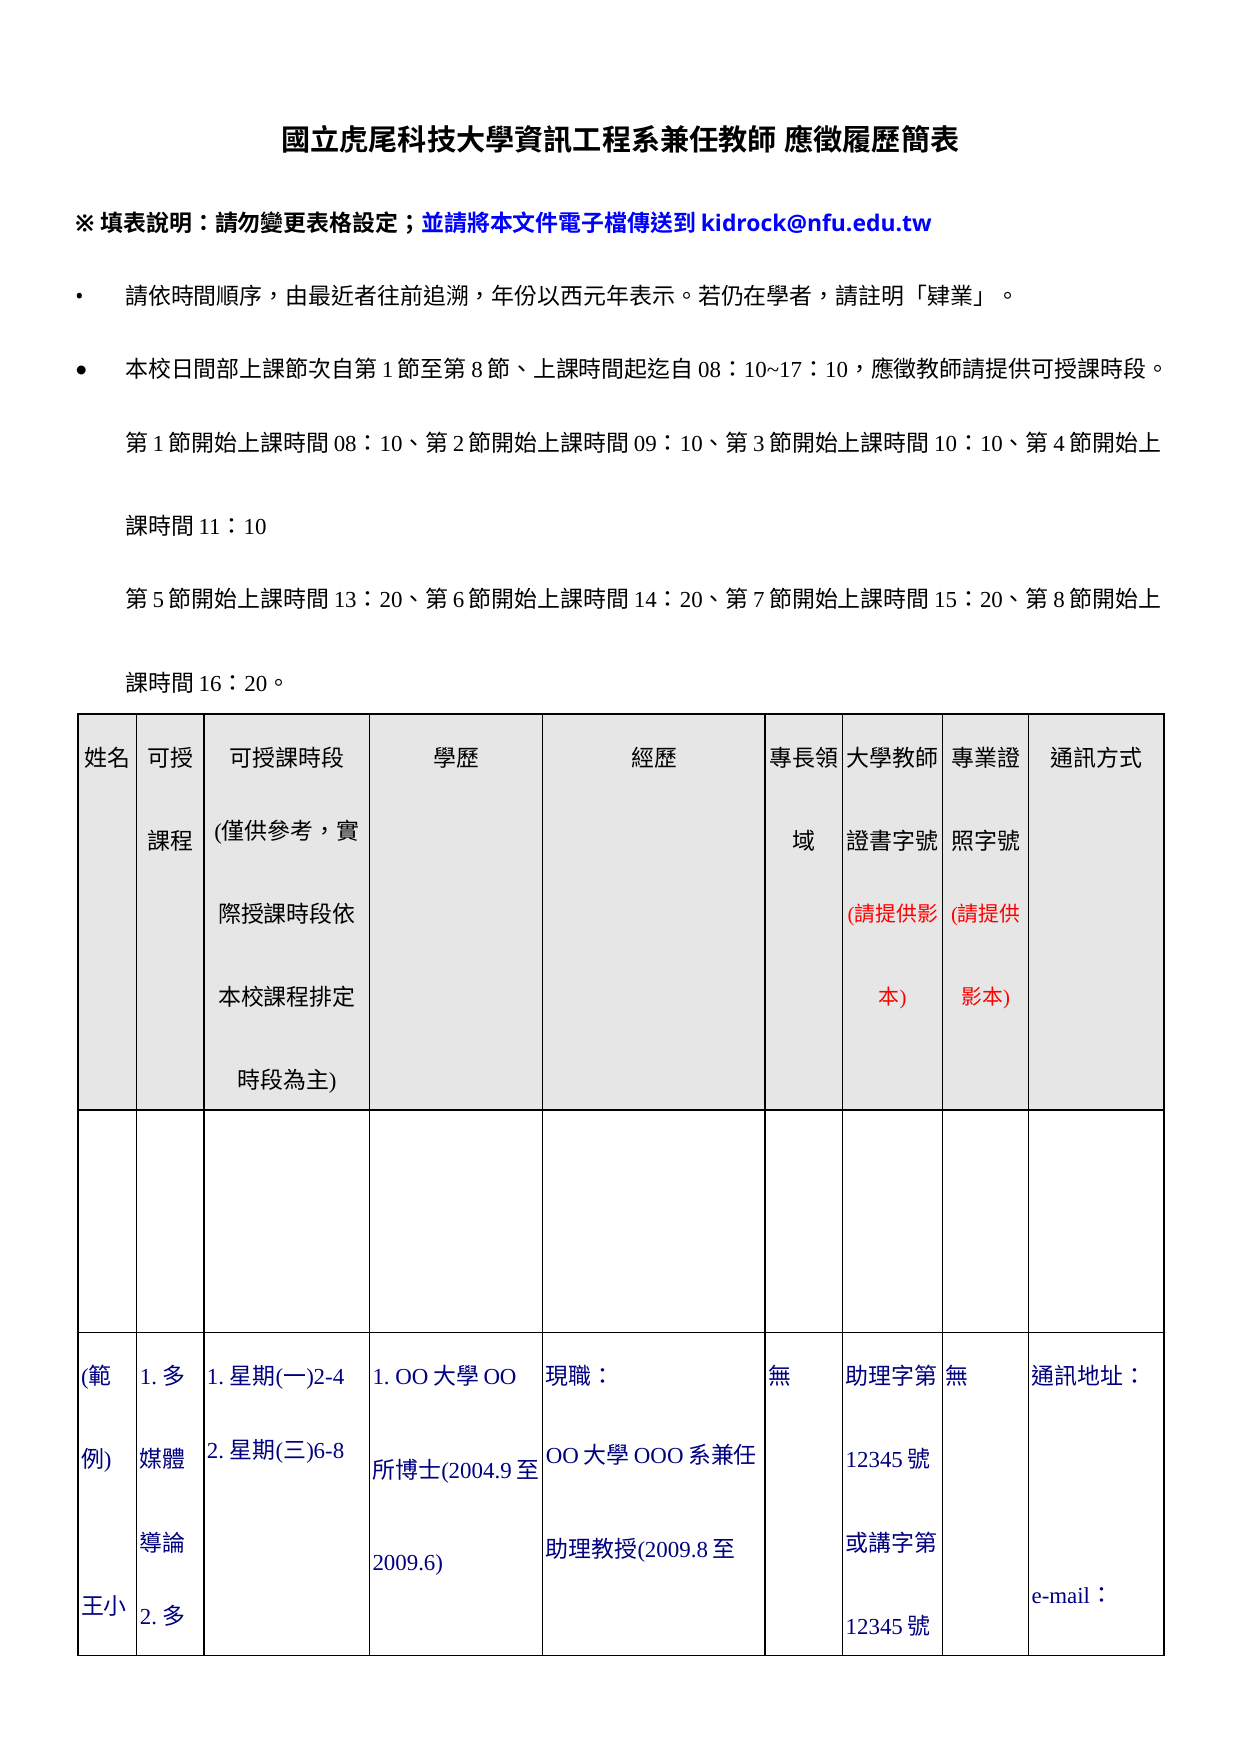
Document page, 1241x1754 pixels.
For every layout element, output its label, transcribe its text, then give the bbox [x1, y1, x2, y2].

table_cell [843, 1111, 942, 1332]
table_header 可授課程 [137, 715, 203, 1109]
list 本校日間部上課節次自第1節至第8節、上課時間起迄自08：10~17：10，應徵教師請提供可授課時段。 [75, 326, 1165, 389]
table_cell 無 [943, 1333, 1028, 1654]
table_cell 1. 多媒體導論 2. 多 [137, 1333, 203, 1654]
table_header 可授課時段 (僅供參考，實際授課時段依本校課程排定時段為主) [205, 715, 369, 1109]
table_cell [943, 1111, 1028, 1332]
table_cell [79, 1111, 136, 1332]
table_header 專業證照字號 (請提供影本) [943, 715, 1028, 1109]
text 第1節開始上課時間08：10、第2節開始上課時間09：10、第3節開始上課時間10：10、第4節開始上課時間11：10 [125, 400, 1165, 545]
table_cell [137, 1111, 203, 1332]
table_cell 現職： OO大學OOO系兼任助理教授(2009.8至今) 經歷： OO大學OOO系兼任助理教授 (2005.8至2008.2) OO大學OOO系兼任講師( 2004.2至2005.2) [543, 1333, 764, 1654]
table_cell [370, 1111, 542, 1332]
table_cell 無 [766, 1333, 842, 1654]
text ※ 填表說明：請勿變更表格設定；並請將本文件電子檔傳送到kidrock@nfu.edu.tw [75, 179, 1165, 242]
table_header 學歷 [370, 715, 542, 1109]
text 第5節開始上課時間13：20、第6節開始上課時間14：20、第7節開始上課時間15：20、第8節開始上課時間16：20。 [125, 556, 1165, 702]
table_header 專長領域 [766, 715, 842, 1109]
table_header 大學教師證書字號 (請提供影本) [843, 715, 942, 1109]
table_cell 助理字第12345號或講字第12345號 [843, 1333, 942, 1654]
table_cell (範例) 王小 [79, 1333, 136, 1654]
table_header 通訊方式 [1029, 715, 1163, 1109]
table_header 姓名 [79, 715, 136, 1109]
table_cell 1. 星期(一)2-4 2. 星期(三)6-8 [205, 1333, 369, 1654]
text 國立虎尾科技大學資訊工程系兼任教師 應徵履歷簡表 [75, 96, 1165, 158]
table_cell 1. OO大學OO所博士(2004.9至2009.6) [370, 1333, 542, 1654]
table_cell [766, 1111, 842, 1332]
table_cell 通訊地址： e-mail： [1029, 1333, 1163, 1654]
list 請依時間順序，由最近者往前追溯，年份以西元年表示。若仍在學者，請註明「肄業」。 [75, 253, 1165, 315]
table_header 經歷 [543, 715, 764, 1109]
table_cell [543, 1111, 764, 1332]
table_cell [205, 1111, 369, 1332]
table_cell [1029, 1111, 1163, 1332]
